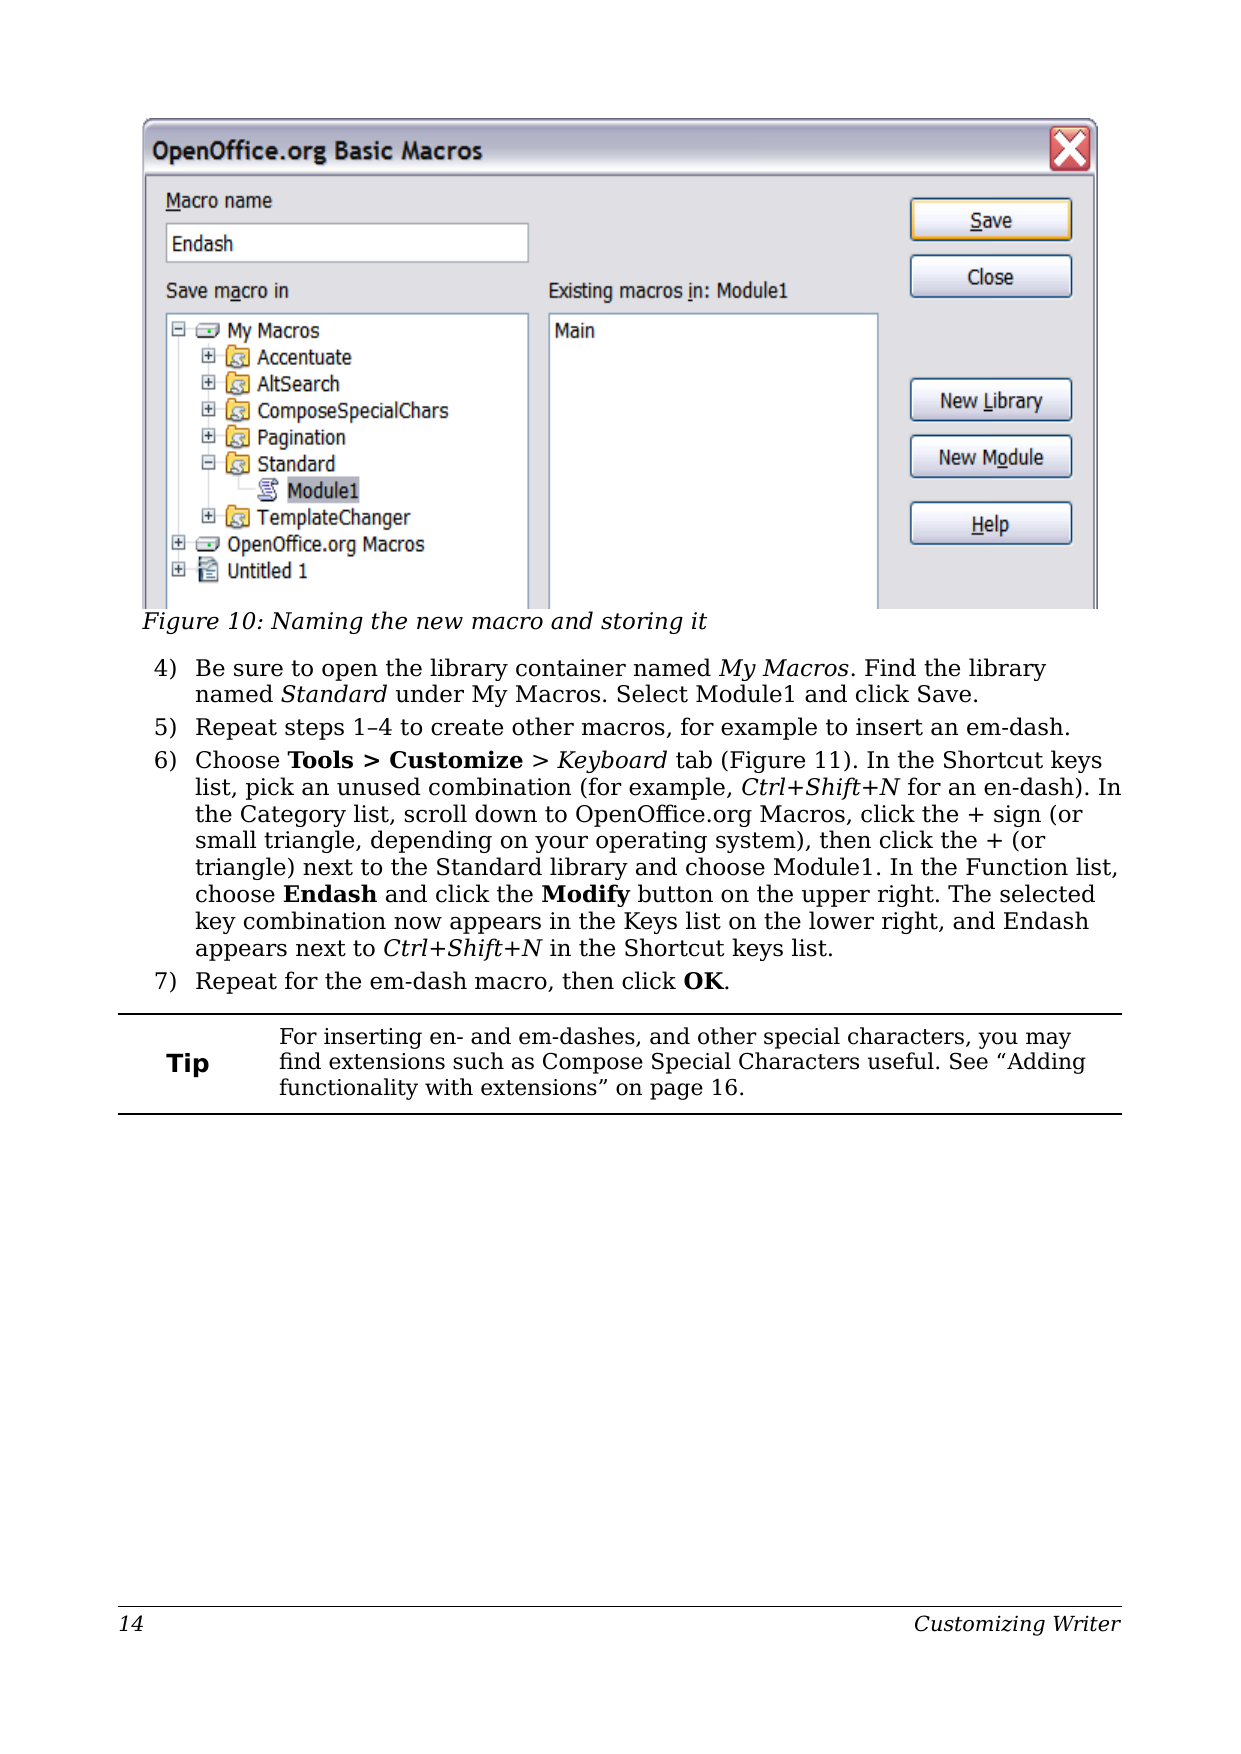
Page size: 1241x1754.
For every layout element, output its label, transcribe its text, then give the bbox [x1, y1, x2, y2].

list Be sure to open the library container named My Macros. Find the library named Standard under My Macros. Select Module1 and click Save. [177, 655, 1122, 708]
picture [142, 118, 1098, 609]
text Figure 10: Naming the new macro and storing it [142, 609, 1098, 635]
list Repeat for the em-dash macro, then click OK. [177, 968, 1122, 994]
list Choose Tools > Customize > Keyboard tab (Figure 11). In the Shortcut keys list, pick an unused combination (for example, Ctrl+Shift+N for an en-dash). In the Category list, scroll down to OpenOffice.org Macros, click the + sign (or small triangle, depending on your operating system), then click the + (or triangle) next to the Standard library and choose Module1. In the Function list, choose Endash and click the Modify button on the upper right. The selected key combination now appears in the Keys list on the lower right, and Endash appears next to Ctrl+Shift+N in the Shortcut keys list. [177, 747, 1122, 961]
table_header For inserting en- and em-dashes, and other special characters, you may find extensions such as Compose Special Characters useful. See “Adding functionality with extensions” on page 16. [258, 1015, 1122, 1113]
table_header Tip [118, 1015, 257, 1113]
list Repeat steps 1–4 to create other macros, for example to insert an em-dash. [177, 714, 1122, 741]
